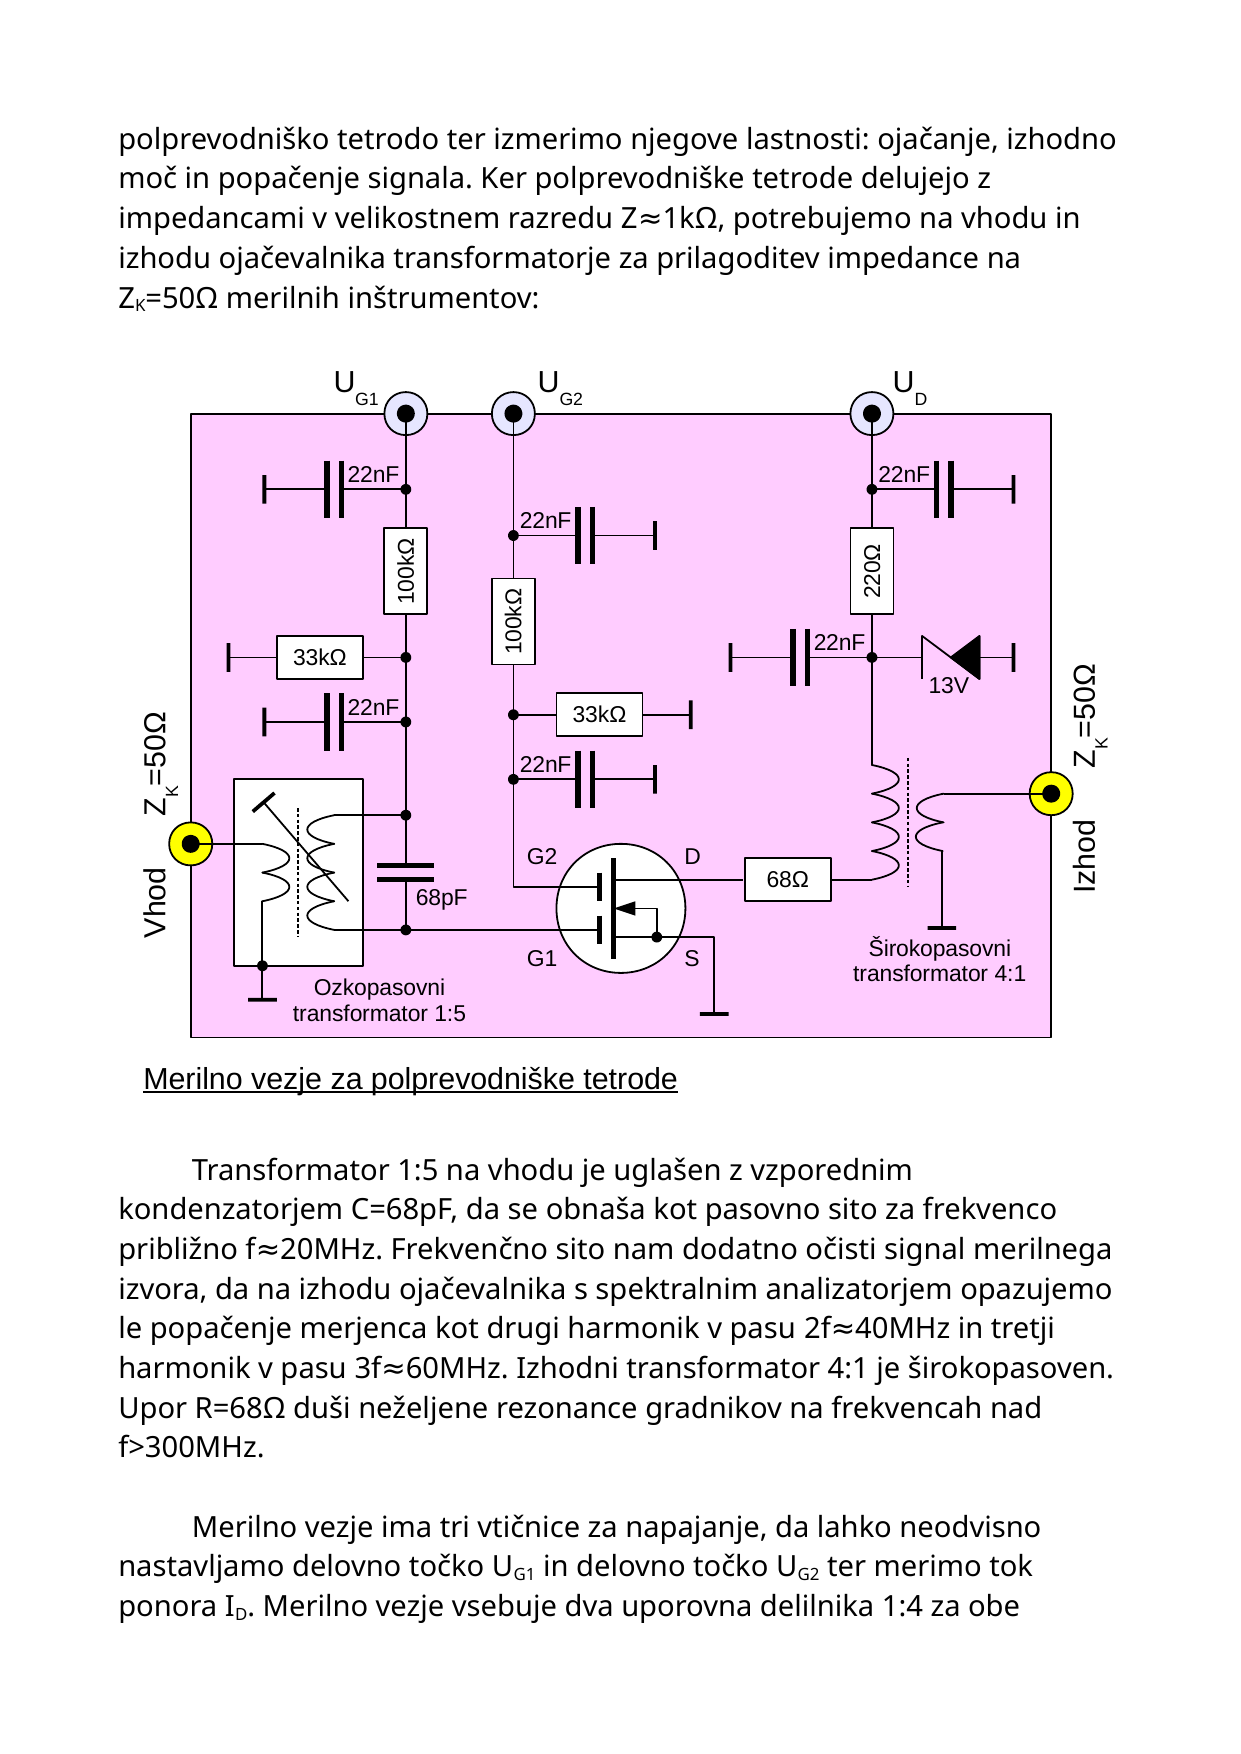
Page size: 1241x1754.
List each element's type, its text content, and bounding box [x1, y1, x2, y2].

text Transformator 1:5 na vhodu je uglašen z vzporednim kondenzatorjem C=68pF, da se obnaša kot pasovno sito za frekvenco približno f≈20MHz. Frekvenčno sito nam dodatno očisti signal merilnega izvora, da na izhodu ojačevalnika s spektralnim analizatorjem opazujemo le popačenje merjenca kot drugi harmonik v pasu 2f≈40MHz in tretji harmonik v pasu 3f≈60MHz. Izhodni transformator 4:1 je širokopasoven. Upor R=68Ω duši neželjene rezonance gradnikov na frekvencah nad f>300MHz. [118, 1149, 1122, 1466]
text Merilno vezje ima tri vtičnice za napajanje, da lahko neodvisno nastavljamo delovno točko UG1 in delovno točko UG2 ter merimo tok ponora ID. Merilno vezje vsebuje dva uporovna delilnika 1:4 za obe [118, 1506, 1122, 1625]
text polprevodniško tetrodo ter izmerimo njegove lastnosti: ojačanje, izhodno moč in popačenje signala. Ker polprevodniške tetrode delujejo z impedancami v velikostnem razredu Z≈1kΩ, potrebujemo na vhodu in izhodu ojačevalnika transformatorje za prilagoditev impedance na ZK=50Ω merilnih inštrumentov: [118, 118, 1122, 317]
